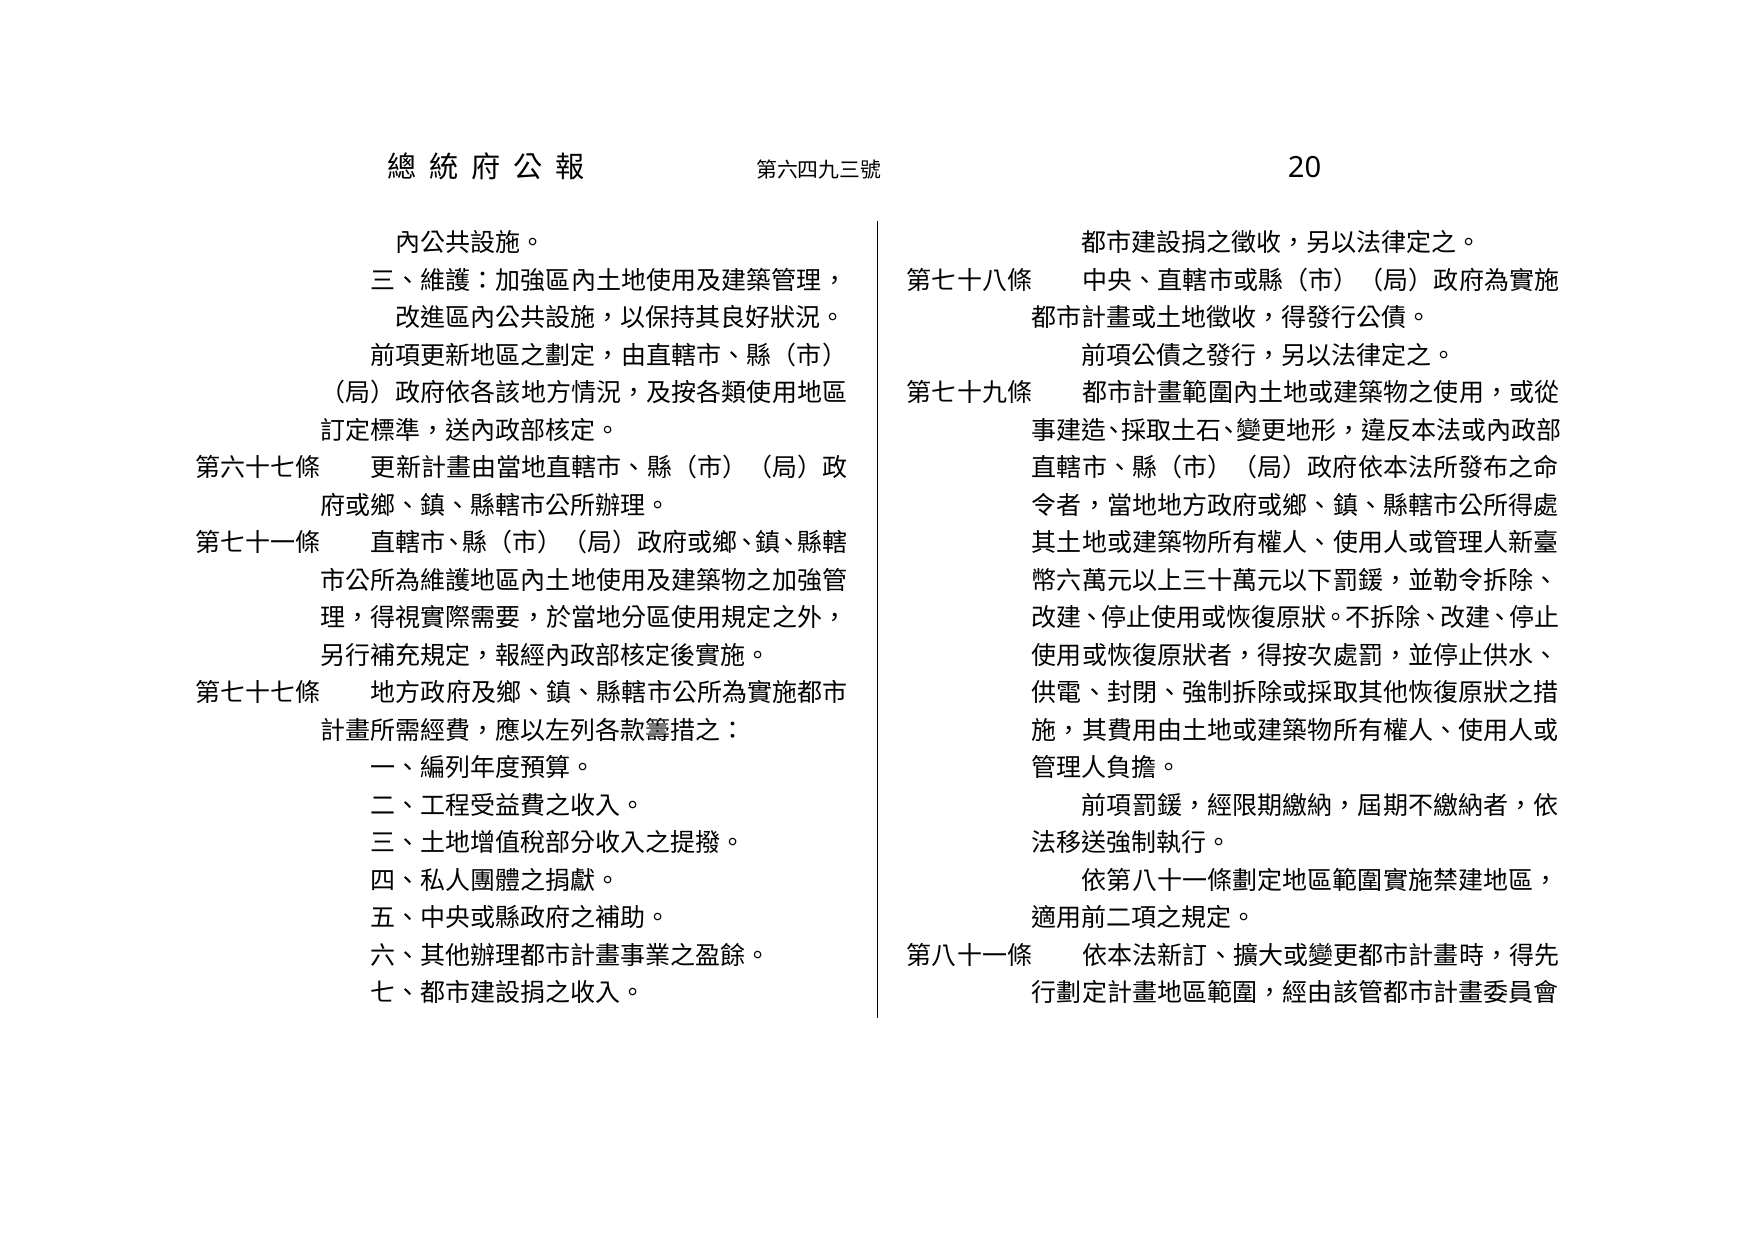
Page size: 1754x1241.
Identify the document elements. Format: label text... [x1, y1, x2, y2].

text 第七十七條 地方政府及鄉、鎮、縣轄市公所為實施都市計畫所需經費，應以左列各款籌措之： [195, 672, 847, 747]
text 五、中央或縣政府之補助。 [370, 897, 847, 934]
text 第七十九條 都市計畫範圍內土地或建築物之使用，或從事建造、採取土石、變更地形，違反本法或內政部、直轄市、縣（市）（局）政府依本法所發布之命令者，當地地方政府或鄉、鎮、縣轄市公所得處其土地或建築物所有權人、使用人或管理人新臺幣六萬元以上三十萬元以下罰鍰，並勒令拆除、改建、停止使用或恢復原狀。不拆除、改建、停止使用或恢復原狀者，得按次處罰，並停止供水、供電、封閉、強制拆除或採取其他恢復原狀之措施，其費用由土地或建築物所有權人、使用人或管理人負擔。 [907, 372, 1559, 784]
text 第八十一條 依本法新訂、擴大或變更都市計畫時，得先行劃定計畫地區範圍，經由該管都市計畫委員會 [907, 934, 1559, 1009]
text 依第八十一條劃定地區範圍實施禁建地區，適用前二項之規定。 [1032, 859, 1559, 934]
text 第七十八條 中央、直轄市或縣（市）（局）政府為實施都市計畫或土地徵收，得發行公債。 [907, 259, 1559, 334]
text 內公共設施。 [370, 222, 847, 259]
text 一、編列年度預算。 [370, 747, 847, 784]
text 七、都市建設捐之收入。 [370, 972, 847, 1009]
text 前項更新地區之劃定，由直轄市、縣（市）（局）政府依各該地方情況，及按各類使用地區訂定標準，送內政部核定。 [320, 334, 847, 447]
text 都市建設捐之徵收，另以法律定之。 [1032, 222, 1559, 259]
text 第六十七條 更新計畫由當地直轄市、縣（市）（局）政府或鄉、鎮、縣轄市公所辦理。 [195, 447, 847, 522]
text 六、其他辦理都市計畫事業之盈餘。 [370, 934, 847, 972]
text 二、工程受益費之收入。 [370, 784, 847, 822]
text 三、維護：加強區內土地使用及建築管理，改進區內公共設施，以保持其良好狀況。 [370, 259, 847, 334]
text 第七十一條 直轄市、縣（市）（局）政府或鄉、鎮、縣轄市公所為維護地區內土地使用及建築物之加強管理，得視實際需要，於當地分區使用規定之外，另行補充規定，報經內政部核定後實施。 [195, 522, 847, 672]
text 前項公債之發行，另以法律定之。 [1032, 334, 1559, 372]
text 四、私人團體之捐獻。 [370, 859, 847, 897]
text 前項罰鍰，經限期繳納，屆期不繳納者，依法移送強制執行。 [1032, 784, 1559, 859]
text 三、土地增值稅部分收入之提撥。 [370, 822, 847, 859]
